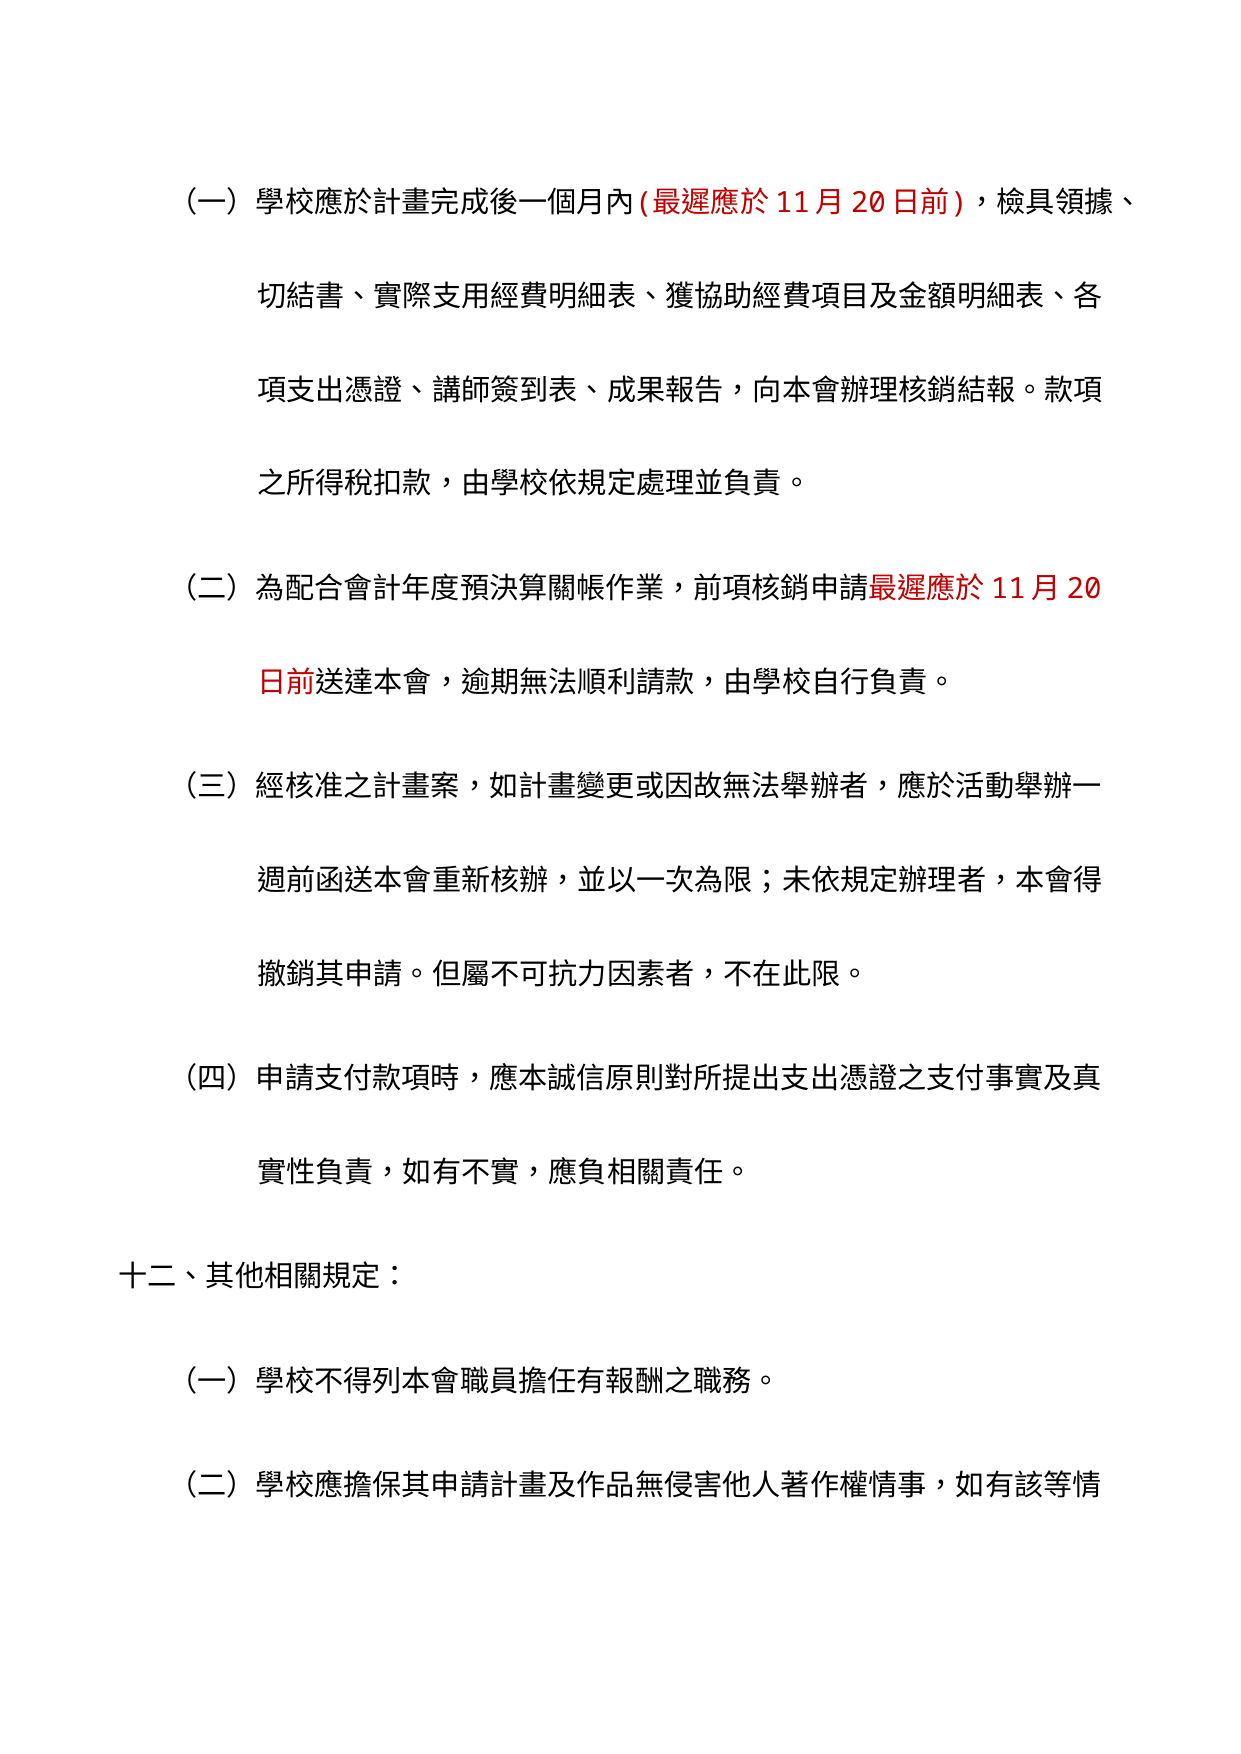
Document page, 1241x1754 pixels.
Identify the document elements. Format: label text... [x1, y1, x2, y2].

text （二）為配合會計年度預決算關帳作業，前項核銷申請最遲應於11月20日前送達本會，逾期無法順利請款，由學校自行負責。 [168, 544, 1122, 700]
text 十二、其他相關規定： [118, 1232, 1122, 1295]
text （二）學校應擔保其申請計畫及作品無侵害他人著作權情事，如有該等情 [168, 1441, 1122, 1504]
text （三）經核准之計畫案，如計畫變更或因故無法舉辦者，應於活動舉辦一週前函送本會重新核辦，並以一次為限；未依規定辦理者，本會得撤銷其申請。但屬不可抗力因素者，不在此限。 [168, 742, 1122, 992]
text （一）學校應於計畫完成後一個月內(最遲應於11月20日前)，檢具領據、切結書、實際支用經費明細表、獲協助經費項目及金額明細表、各項支出憑證、講師簽到表、成果報告，向本會辦理核銷結報。款項之所得稅扣款，由學校依規定處理並負責。 [168, 158, 1122, 502]
text （四）申請支付款項時，應本誠信原則對所提出支出憑證之支付事實及真實性負責，如有不實，應負相關責任。 [168, 1034, 1122, 1190]
text （一）學校不得列本會職員擔任有報酬之職務。 [168, 1337, 1122, 1399]
